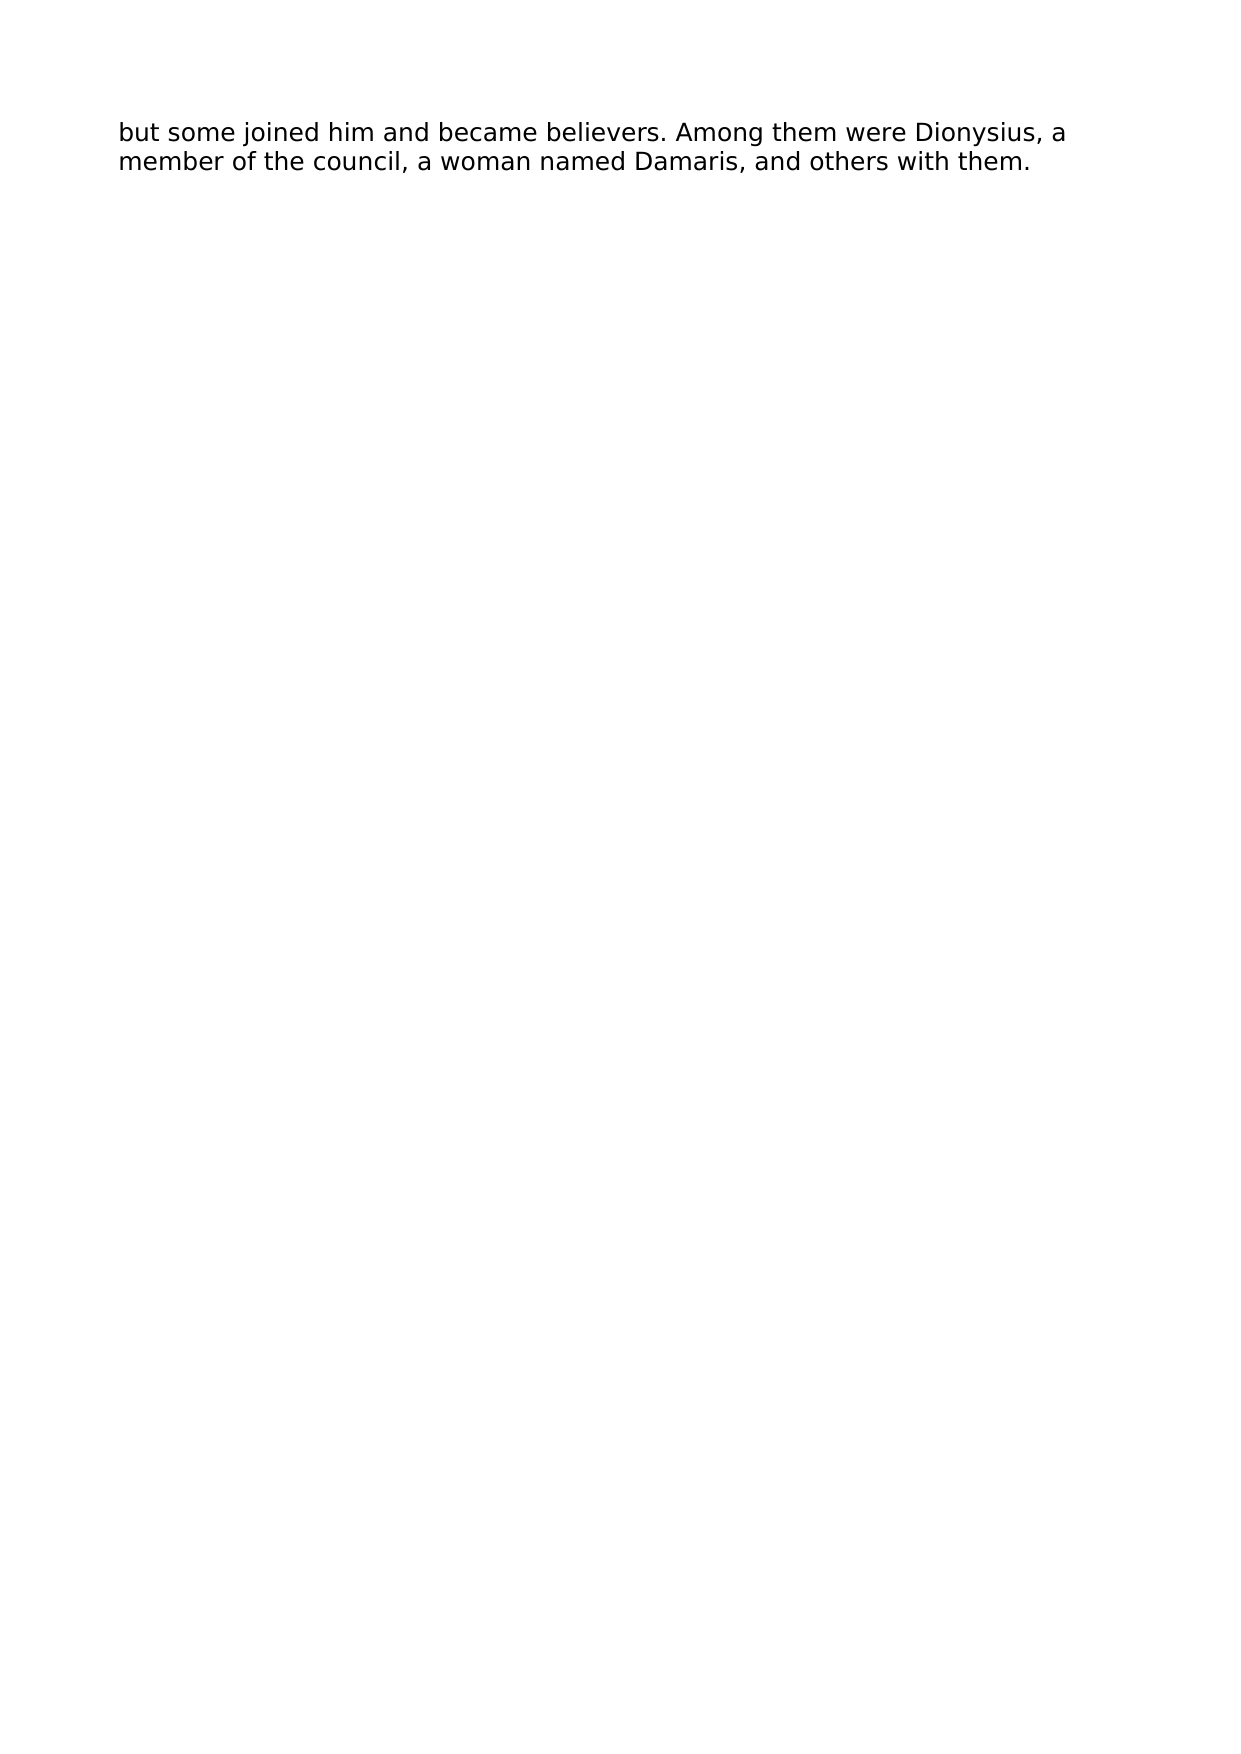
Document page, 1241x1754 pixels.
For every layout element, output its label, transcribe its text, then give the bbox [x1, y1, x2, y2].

text but some joined him and became believers. Among them were Dionysius, a member of the council, a woman named Damaris, and others with them. [118, 118, 1122, 176]
